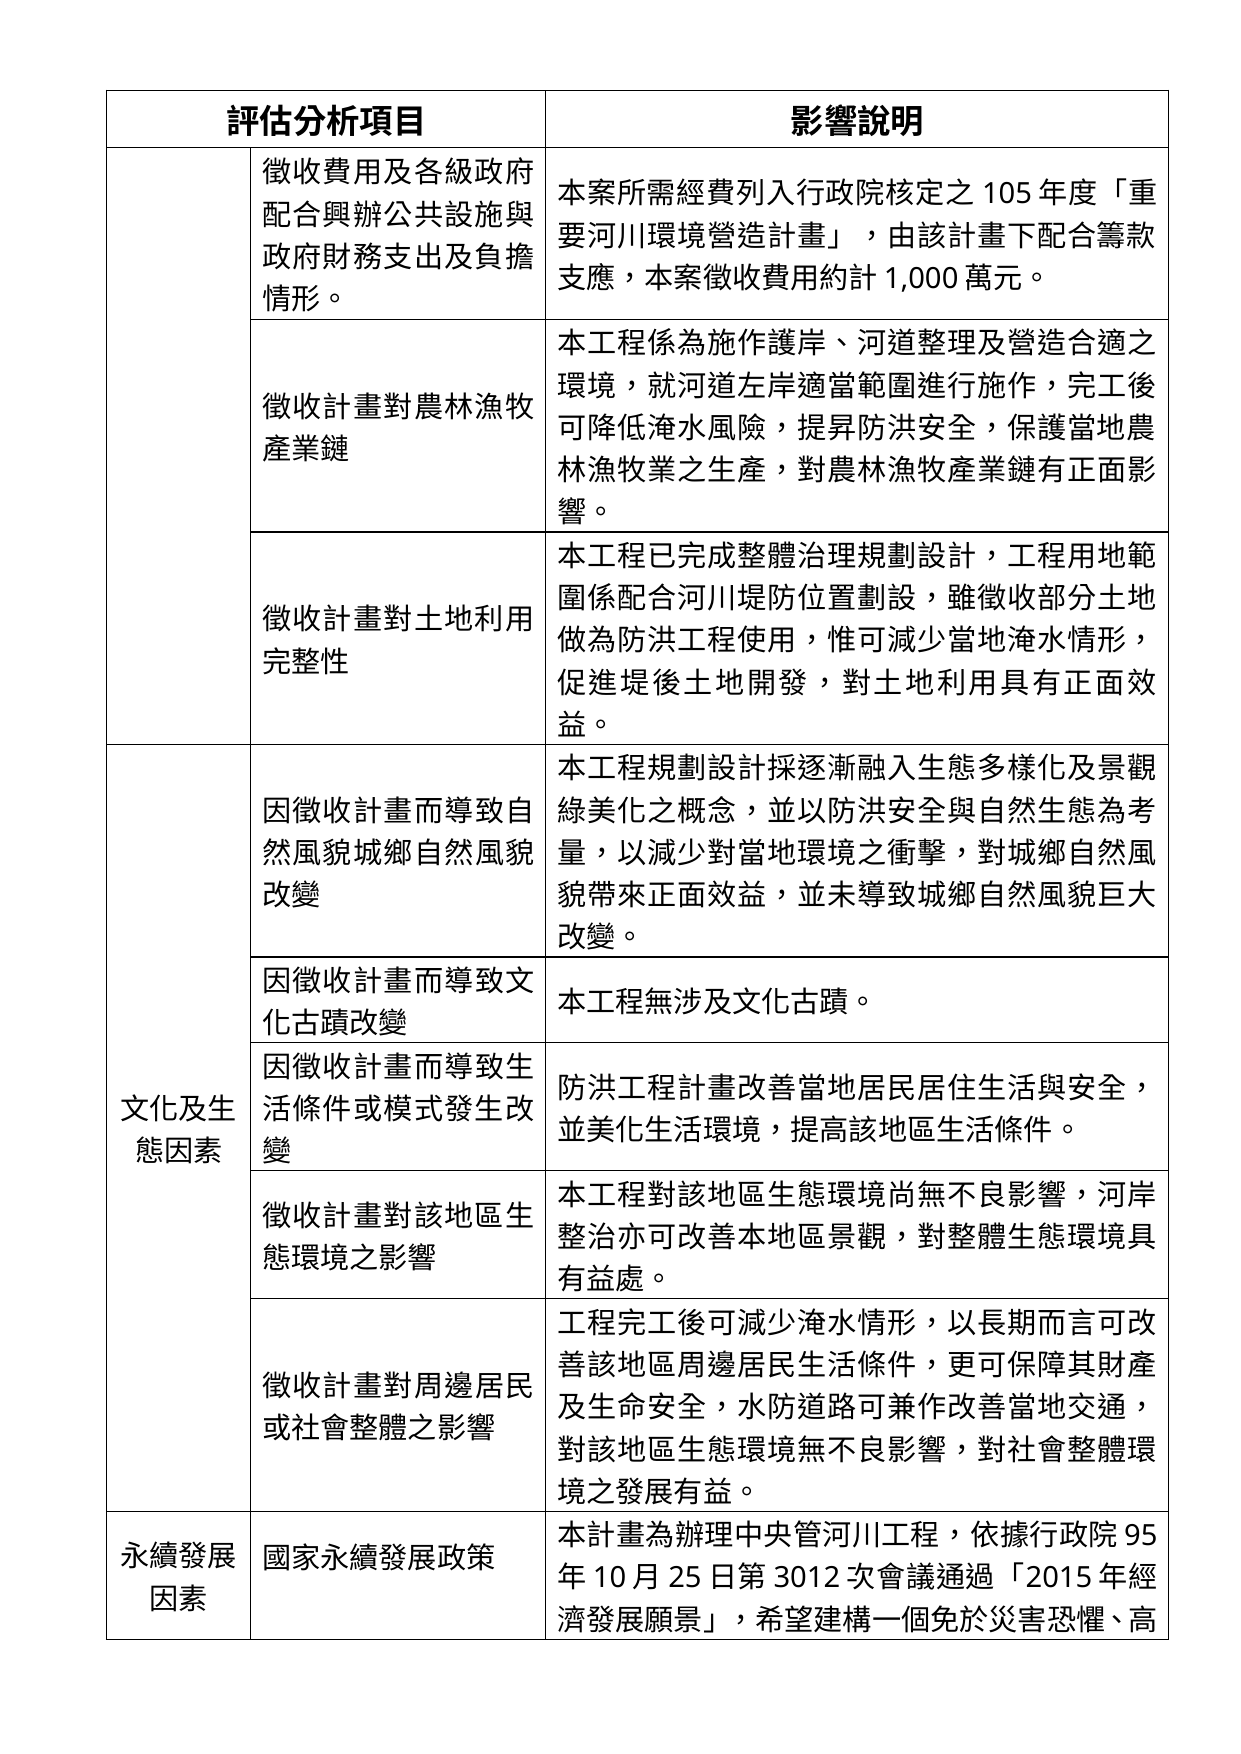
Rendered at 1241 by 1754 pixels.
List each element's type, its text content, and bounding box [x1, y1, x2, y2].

table_header 評估分析項目 [107, 91, 545, 147]
table_cell 本工程已完成整體治理規劃設計，工程用地範圍係配合河川堤防位置劃設，雖徵收部分土地做為防洪工程使用，惟可減少當地淹水情形，促進堤後土地開發，對土地利用具有正面效益。 [546, 533, 1168, 744]
table_cell 工程完工後可減少淹水情形，以長期而言可改善該地區周邊居民生活條件，更可保障其財產及生命安全，水防道路可兼作改善當地交通，對該地區生態環境無不良影響，對社會整體環境之發展有益。 [546, 1299, 1168, 1511]
table_cell 徵收費用及各級政府配合興辦公共設施與政府財務支出及負擔情形。 [251, 148, 545, 319]
table_cell 徵收計畫對農林漁牧產業鏈 [251, 320, 545, 531]
table_cell 文化及生態因素 [107, 745, 250, 1511]
table_cell [107, 148, 250, 744]
table_cell 徵收計畫對周邊居民或社會整體之影響 [251, 1299, 545, 1511]
table_cell 本案所需經費列入行政院核定之105年度「重要河川環境營造計畫」，由該計畫下配合籌款支應，本案徵收費用約計1,000萬元。 [546, 148, 1168, 319]
table_cell 徵收計畫對該地區生態環境之影響 [251, 1171, 545, 1298]
table_cell 徵收計畫對土地利用完整性 [251, 533, 545, 744]
table_cell 因徵收計畫而導致自然風貌城鄉自然風貌改變 [251, 745, 545, 956]
table_cell 本工程無涉及文化古蹟。 [546, 958, 1168, 1042]
table_header 影響說明 [546, 91, 1168, 147]
table_cell 本工程規劃設計採逐漸融入生態多樣化及景觀綠美化之概念，並以防洪安全與自然生態為考量，以減少對當地環境之衝擊，對城鄉自然風貌帶來正面效益，並未導致城鄉自然風貌巨大改變。 [546, 745, 1168, 956]
table_cell 本工程對該地區生態環境尚無不良影響，河岸整治亦可改善本地區景觀，對整體生態環境具有益處。 [546, 1171, 1168, 1298]
table_cell 因徵收計畫而導致生活條件或模式發生改變 [251, 1043, 545, 1170]
table_cell 防洪工程計畫改善當地居民居住生活與安全，並美化生活環境，提高該地區生活條件。 [546, 1043, 1168, 1170]
table_cell 國家永續發展政策 [251, 1512, 545, 1639]
table_cell 永續發展因素 [107, 1512, 250, 1639]
table_cell 本計畫為辦理中央管河川工程，依據行政院95年10月25日第3012次會議通過「2015年經濟發展願景」，希望建構一個免於災害恐懼、高 [546, 1512, 1168, 1639]
table_cell 因徵收計畫而導致文化古蹟改變 [251, 958, 545, 1042]
table_cell 本工程係為施作護岸、河道整理及營造合適之環境，就河道左岸適當範圍進行施作，完工後可降低淹水風險，提昇防洪安全，保護當地農林漁牧業之生產，對農林漁牧產業鏈有正面影響。 [546, 320, 1168, 531]
